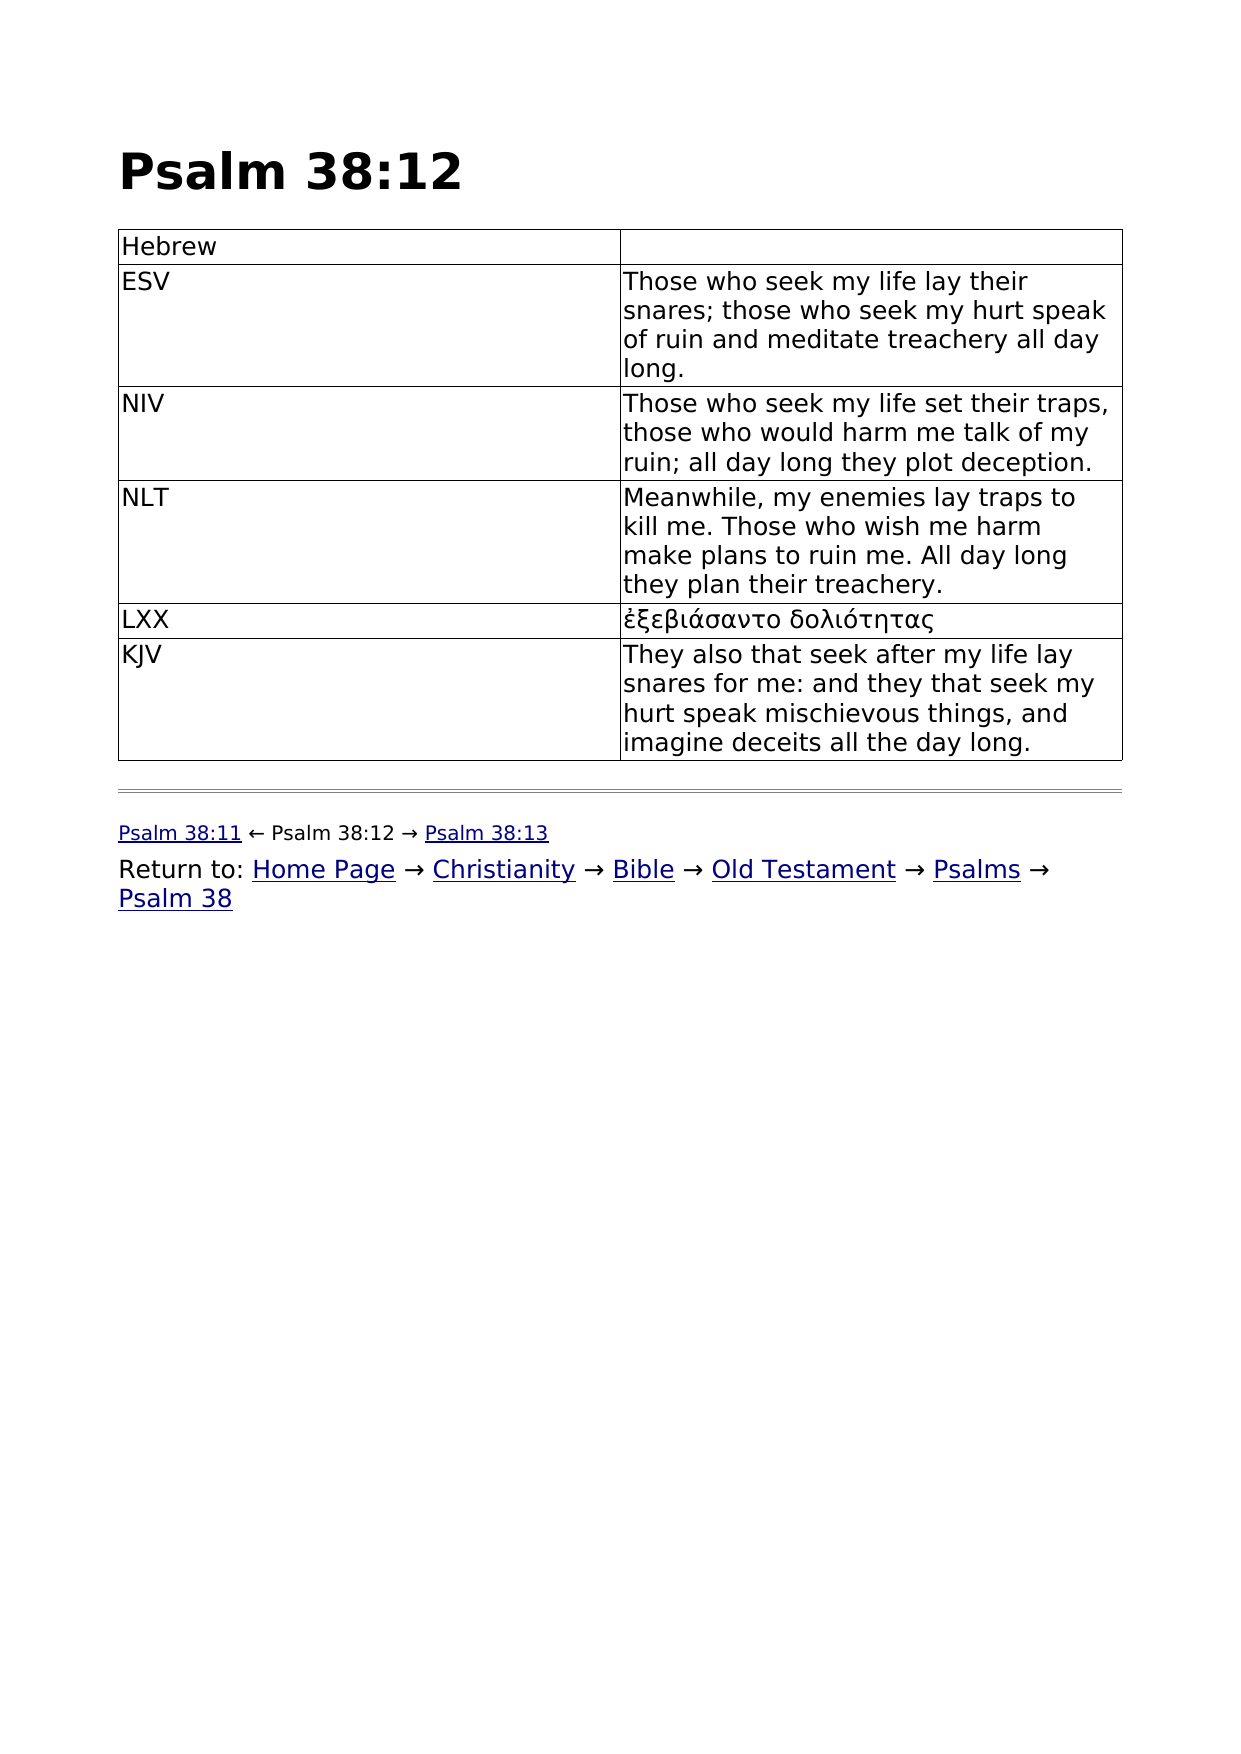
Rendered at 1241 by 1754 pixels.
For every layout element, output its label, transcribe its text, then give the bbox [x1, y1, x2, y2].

table_header [621, 230, 1122, 264]
table_cell They also that seek after my life lay snares for me: and they that seek my hurt speak mischievous things, and imagine deceits all the day long. [621, 639, 1122, 760]
table_header Hebrew [119, 230, 620, 264]
table_cell Those who seek my life lay their snares; those who seek my hurt speak of ruin and meditate treachery all day long. [621, 265, 1122, 386]
table_cell ἐξεβιάσαντο δολιότητας [621, 604, 1122, 637]
table_cell LXX [119, 604, 620, 637]
subtitle Psalm 38:12 [118, 143, 1122, 201]
text Return to: Home Page → Christianity → Bible → Old Testament → Psalms → Psalm 38 [118, 855, 1122, 914]
table_cell Meanwhile, my enemies lay traps to kill me. Those who wish me harm make plans to ruin me. All day long they plan their treachery. [621, 481, 1122, 602]
table_cell ESV [119, 265, 620, 386]
table_cell KJV [119, 639, 620, 760]
text Psalm 38:11 ← Psalm 38:12 → Psalm 38:13 [118, 821, 1122, 855]
table_cell Those who seek my life set their traps, those who would harm me talk of my ruin; all day long they plot deception. [621, 387, 1122, 480]
table_cell NLT [119, 481, 620, 602]
table_cell NIV [119, 387, 620, 480]
